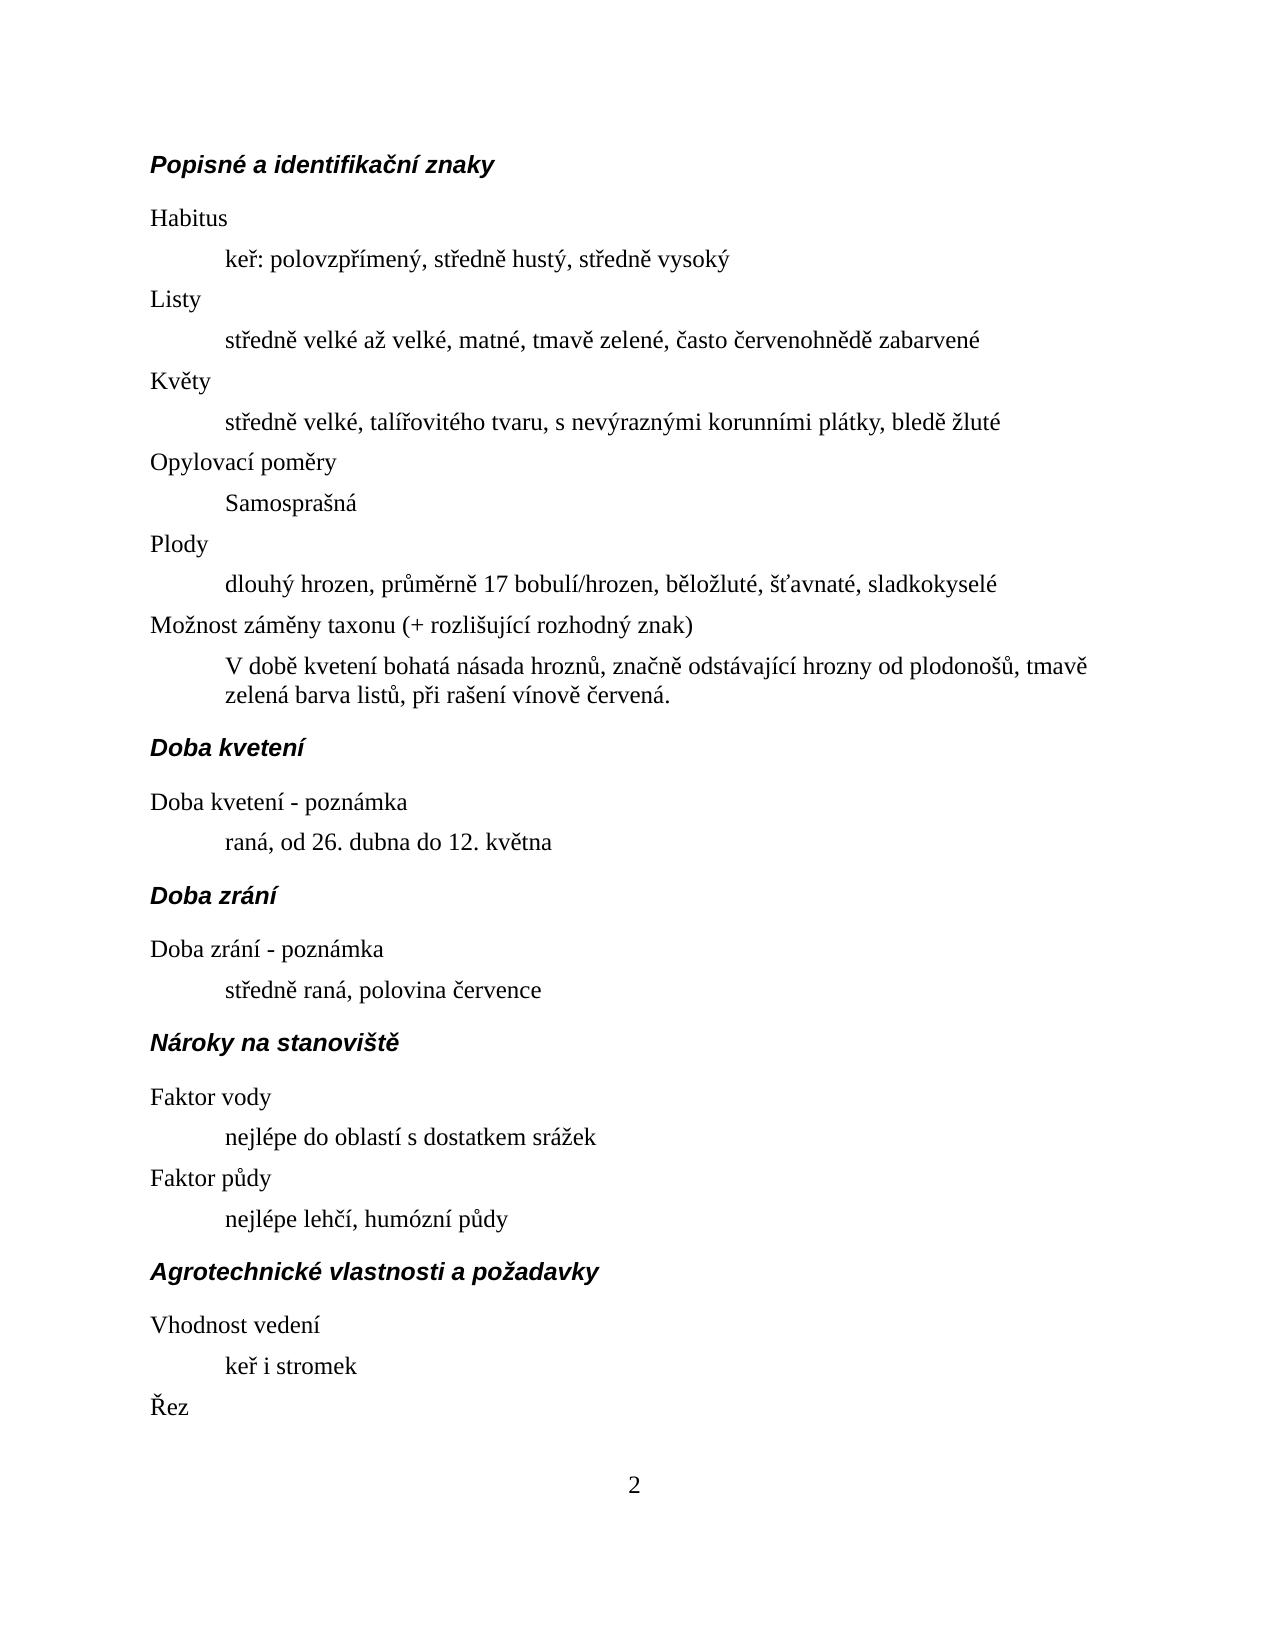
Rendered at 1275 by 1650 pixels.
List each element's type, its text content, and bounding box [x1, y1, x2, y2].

text Samosprašná [225, 488, 1125, 517]
text Habitus [150, 203, 1125, 232]
text Faktor půdy [150, 1163, 1125, 1192]
text V době kvetení bohatá násada hroznů, značně odstávající hrozny od plodonošů, tmavě zelená barva listů, při rašení vínově červená. [225, 651, 1125, 708]
text Řez [150, 1392, 1125, 1421]
text Faktor vody [150, 1082, 1125, 1110]
subtitle Doba zrání [150, 881, 1125, 909]
text Doba zrání - poznámka [150, 934, 1125, 963]
text středně velké až velké, matné, tmavě zelené, často červenohnědě zabarvené [225, 325, 1125, 354]
text Plody [150, 529, 1125, 558]
text Vhodnost vedení [150, 1311, 1125, 1339]
text keř: polovzpřímený, středně hustý, středně vysoký [225, 244, 1125, 272]
text Květy [150, 366, 1125, 395]
text Možnost záměny taxonu (+ rozlišující rozhodný znak) [150, 610, 1125, 639]
subtitle Popisné a identifikační znaky [150, 150, 1125, 178]
text Doba kvetení - poznámka [150, 787, 1125, 815]
text nejlépe lehčí, humózní půdy [225, 1204, 1125, 1232]
text středně velké, talířovitého tvaru, s nevýraznými korunními plátky, bledě žluté [225, 407, 1125, 435]
subtitle Nároky na stanoviště [150, 1028, 1125, 1057]
subtitle Doba kvetení [150, 733, 1125, 762]
text středně raná, polovina července [225, 975, 1125, 1003]
subtitle Agrotechnické vlastnosti a požadavky [150, 1257, 1125, 1286]
text raná, od 26. dubna do 12. května [225, 827, 1125, 856]
text keř i stromek [225, 1351, 1125, 1380]
text dlouhý hrozen, průměrně 17 bobulí/hrozen, běložluté, šťavnaté, sladkokyselé [225, 569, 1125, 598]
text Listy [150, 284, 1125, 313]
text nejlépe do oblastí s dostatkem srážek [225, 1122, 1125, 1151]
text Opylovací poměry [150, 447, 1125, 476]
